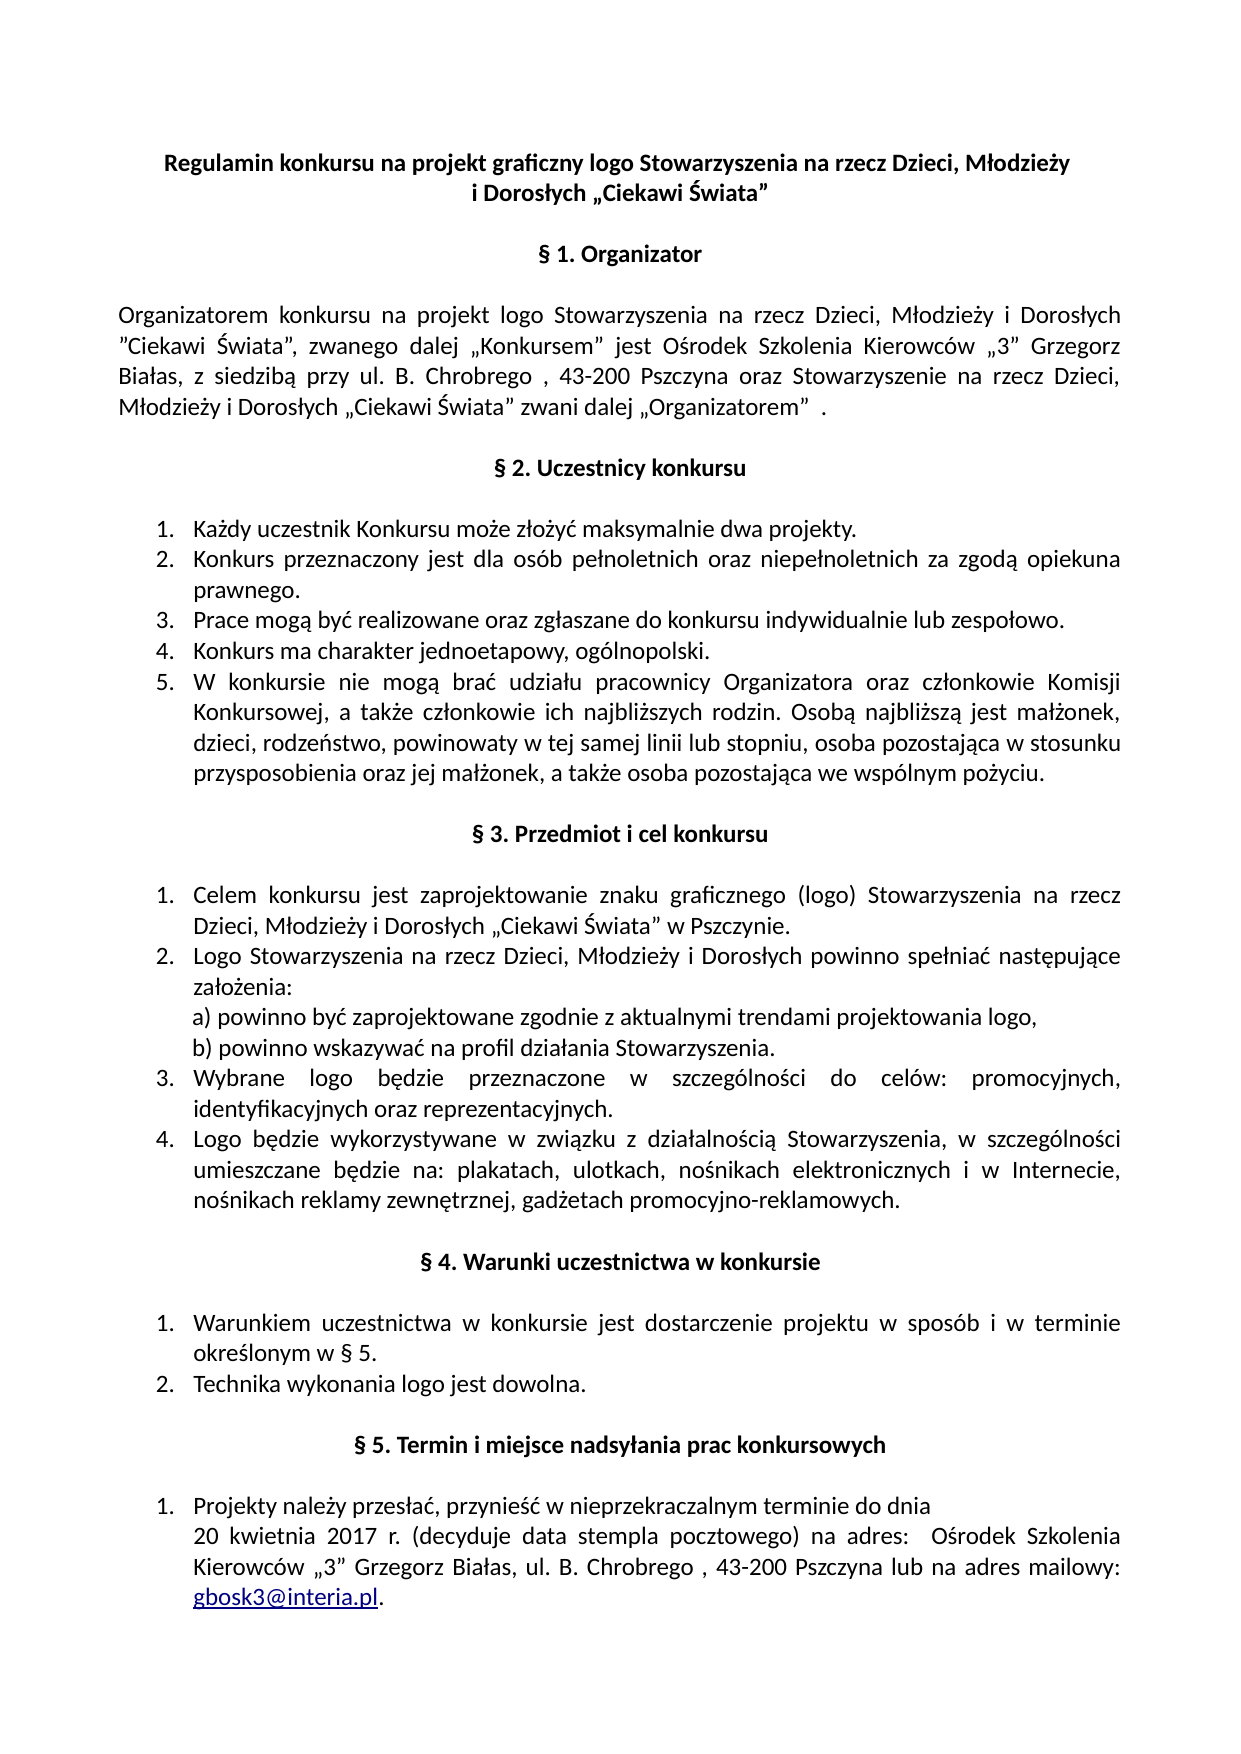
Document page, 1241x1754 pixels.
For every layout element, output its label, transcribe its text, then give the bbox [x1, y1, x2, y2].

text a) powinno być zaprojektowane zgodnie z aktualnymi trendami projektowania logo, [118, 1001, 1122, 1032]
list W konkursie nie mogą brać udziału pracownicy Organizatora oraz członkowie Komisji Konkursowej, a także członkowie ich najbliższych rodzin. Osobą najbliższą jest małżonek, dzieci, rodzeństwo, powinowaty w tej samej linii lub stopniu, osoba pozostająca w stosunku przysposobienia oraz jej małżonek, a także osoba pozostająca we wspólnym pożyciu. [156, 666, 1122, 788]
list Projekty należy przesłać, przynieść w nieprzekraczalnym terminie do dnia [156, 1490, 1122, 1520]
text § 5. Termin i miejsce nadsyłania prac konkursowych [118, 1429, 1122, 1459]
list Logo będzie wykorzystywane w związku z działalnością Stowarzyszenia, w szczególności umieszczane będzie na: plakatach, ulotkach, nośnikach elektronicznych i w Internecie, nośnikach reklamy zewnętrznej, gadżetach promocyjno-reklamowych. [156, 1123, 1122, 1215]
list Celem konkursu jest zaprojektowanie znaku graficznego (logo) Stowarzyszenia na rzecz Dzieci, Młodzieży i Dorosłych „Ciekawi Świata” w Pszczynie. [156, 879, 1122, 940]
list Wybrane logo będzie przeznaczone w szczególności do celów: promocyjnych, identyfikacyjnych oraz reprezentacyjnych. [156, 1062, 1122, 1123]
text Organizatorem konkursu na projekt logo Stowarzyszenia na rzecz Dzieci, Młodzieży i Dorosłych ”Ciekawi Świata”, zwanego dalej „Konkursem” jest Ośrodek Szkolenia Kierowców „3” Grzegorz Białas, z siedzibą przy ul. B. Chrobrego , 43-200 Pszczyna oraz Stowarzyszenie na rzecz Dzieci, Młodzieży i Dorosłych „Ciekawi Świata” zwani dalej „Organizatorem” . [118, 299, 1122, 422]
text § 2. Uczestnicy konkursu [118, 452, 1122, 483]
list Konkurs ma charakter jednoetapowy, ogólnopolski. [156, 635, 1122, 666]
list Prace mogą być realizowane oraz zgłaszane do konkursu indywidualnie lub zespołowo. [156, 605, 1122, 635]
text § 1. Organizator [118, 238, 1122, 269]
list Logo Stowarzyszenia na rzecz Dzieci, Młodzieży i Dorosłych powinno spełniać następujące założenia: [156, 940, 1122, 1001]
text i Dorosłych „Ciekawi Świata” [118, 177, 1122, 208]
list Każdy uczestnik Konkursu może złożyć maksymalnie dwa projekty. [156, 513, 1122, 544]
text § 3. Przedmiot i cel konkursu [118, 818, 1122, 849]
text Regulamin konkursu na projekt graficzny logo Stowarzyszenia na rzecz Dzieci, Młodzieży [118, 147, 1122, 177]
list Technika wykonania logo jest dowolna. [156, 1368, 1122, 1398]
list Warunkiem uczestnictwa w konkursie jest dostarczenie projektu w sposób i w terminie określonym w § 5. [156, 1307, 1122, 1368]
list Konkurs przeznaczony jest dla osób pełnoletnich oraz niepełnoletnich za zgodą opiekuna prawnego. [156, 544, 1122, 605]
list 20 kwietnia 2017 r. (decyduje data stempla pocztowego) na adres: Ośrodek Szkolenia Kierowców „3” Grzegorz Białas, ul. B. Chrobrego , 43-200 Pszczyna lub na adres mailowy: gbosk3@interia.pl. [156, 1520, 1122, 1612]
text § 4. Warunki uczestnictwa w konkursie [118, 1246, 1122, 1276]
text b) powinno wskazywać na profil działania Stowarzyszenia. [192, 1032, 1122, 1062]
